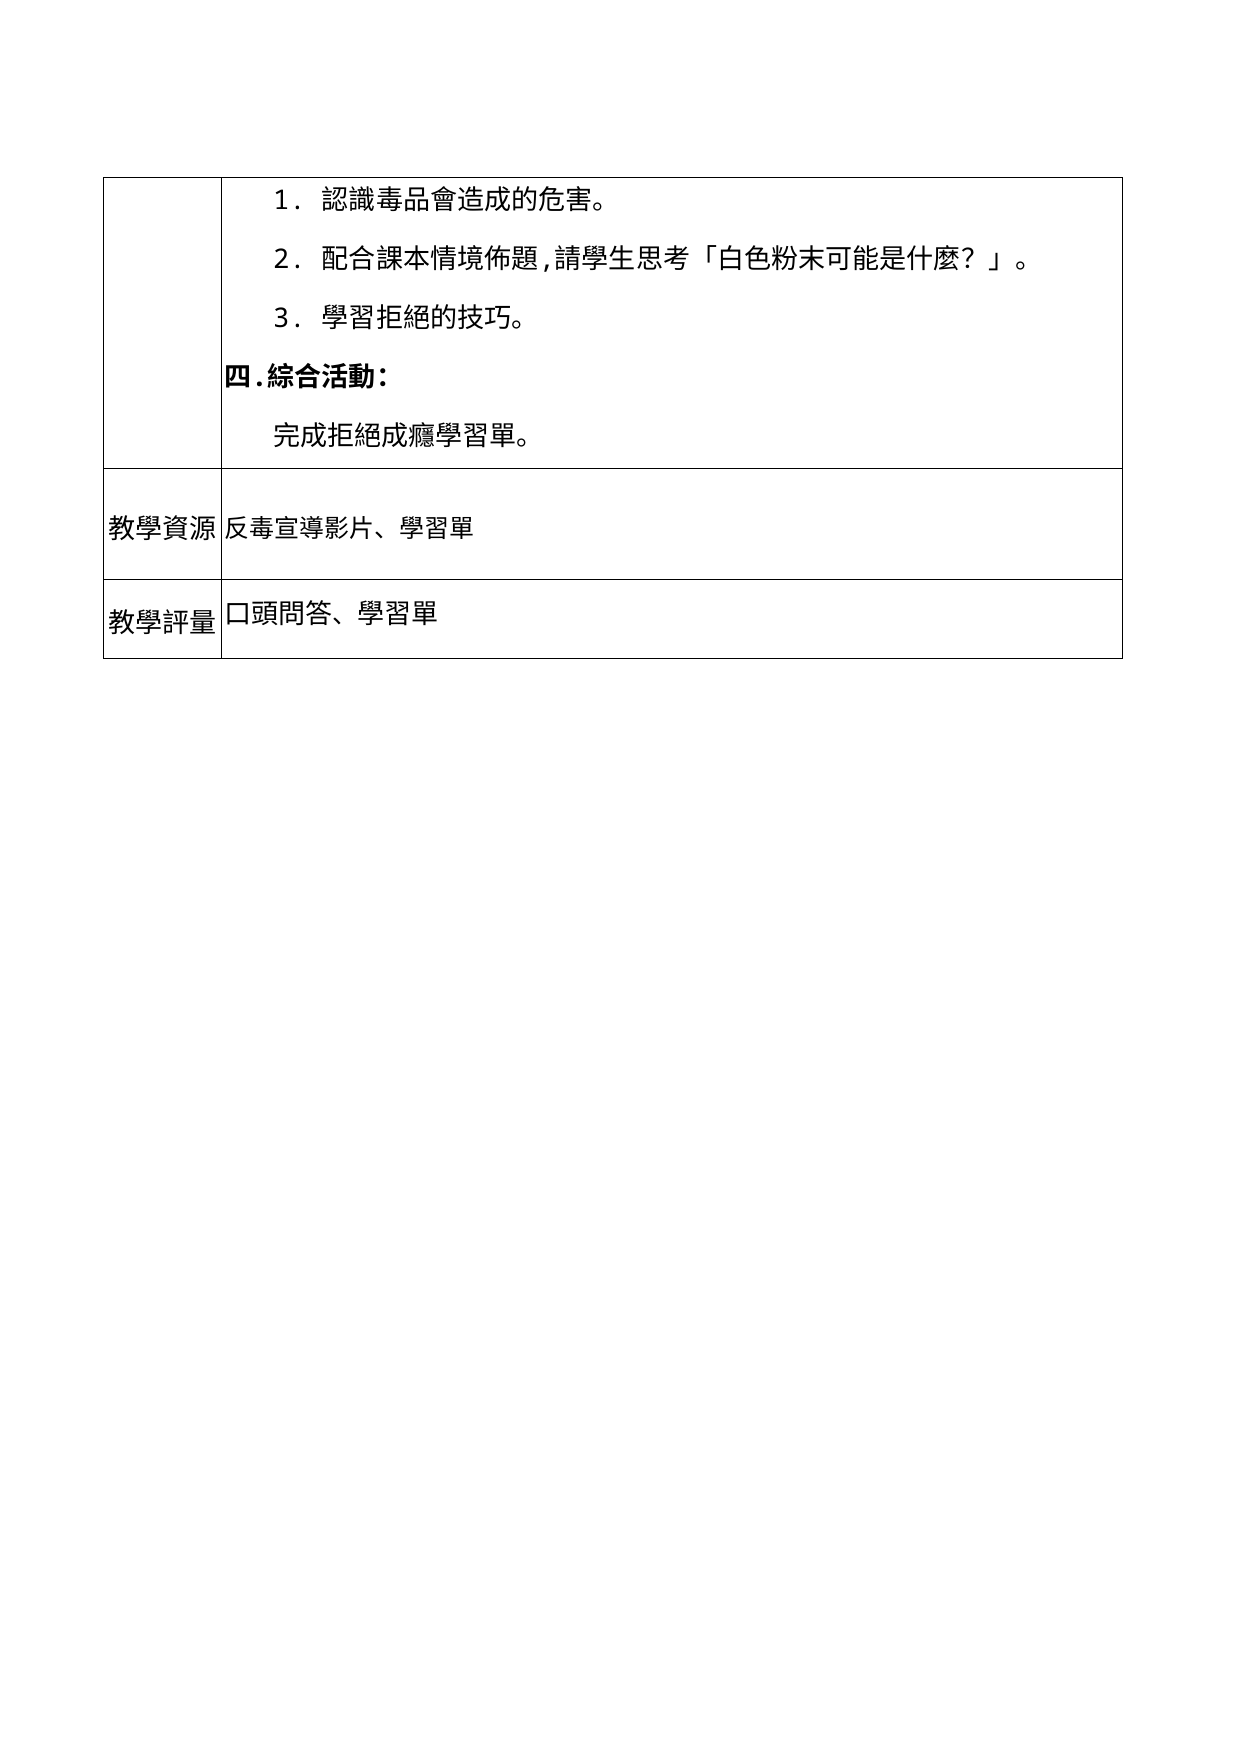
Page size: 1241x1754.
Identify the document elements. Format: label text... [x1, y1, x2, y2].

table_cell 教學評量 [104, 580, 221, 657]
table_cell [1123, 579, 1137, 657]
table_cell [1123, 468, 1137, 578]
table_cell 反毒宣導影片、學習單 [222, 469, 1122, 578]
table_cell 1. 認識毒品會造成的危害。 2. 配合課本情境佈題,請學生思考「白色粉末可能是什麼？」。 3. 學習拒絕的技巧。 四.綜合活動： 完成拒絕成癮學習單。 [222, 178, 1122, 468]
table_cell [1123, 177, 1137, 468]
table_cell 教學資源 [104, 469, 221, 578]
table_cell 口頭問答、學習單 [222, 580, 1122, 657]
table_cell [104, 178, 221, 468]
